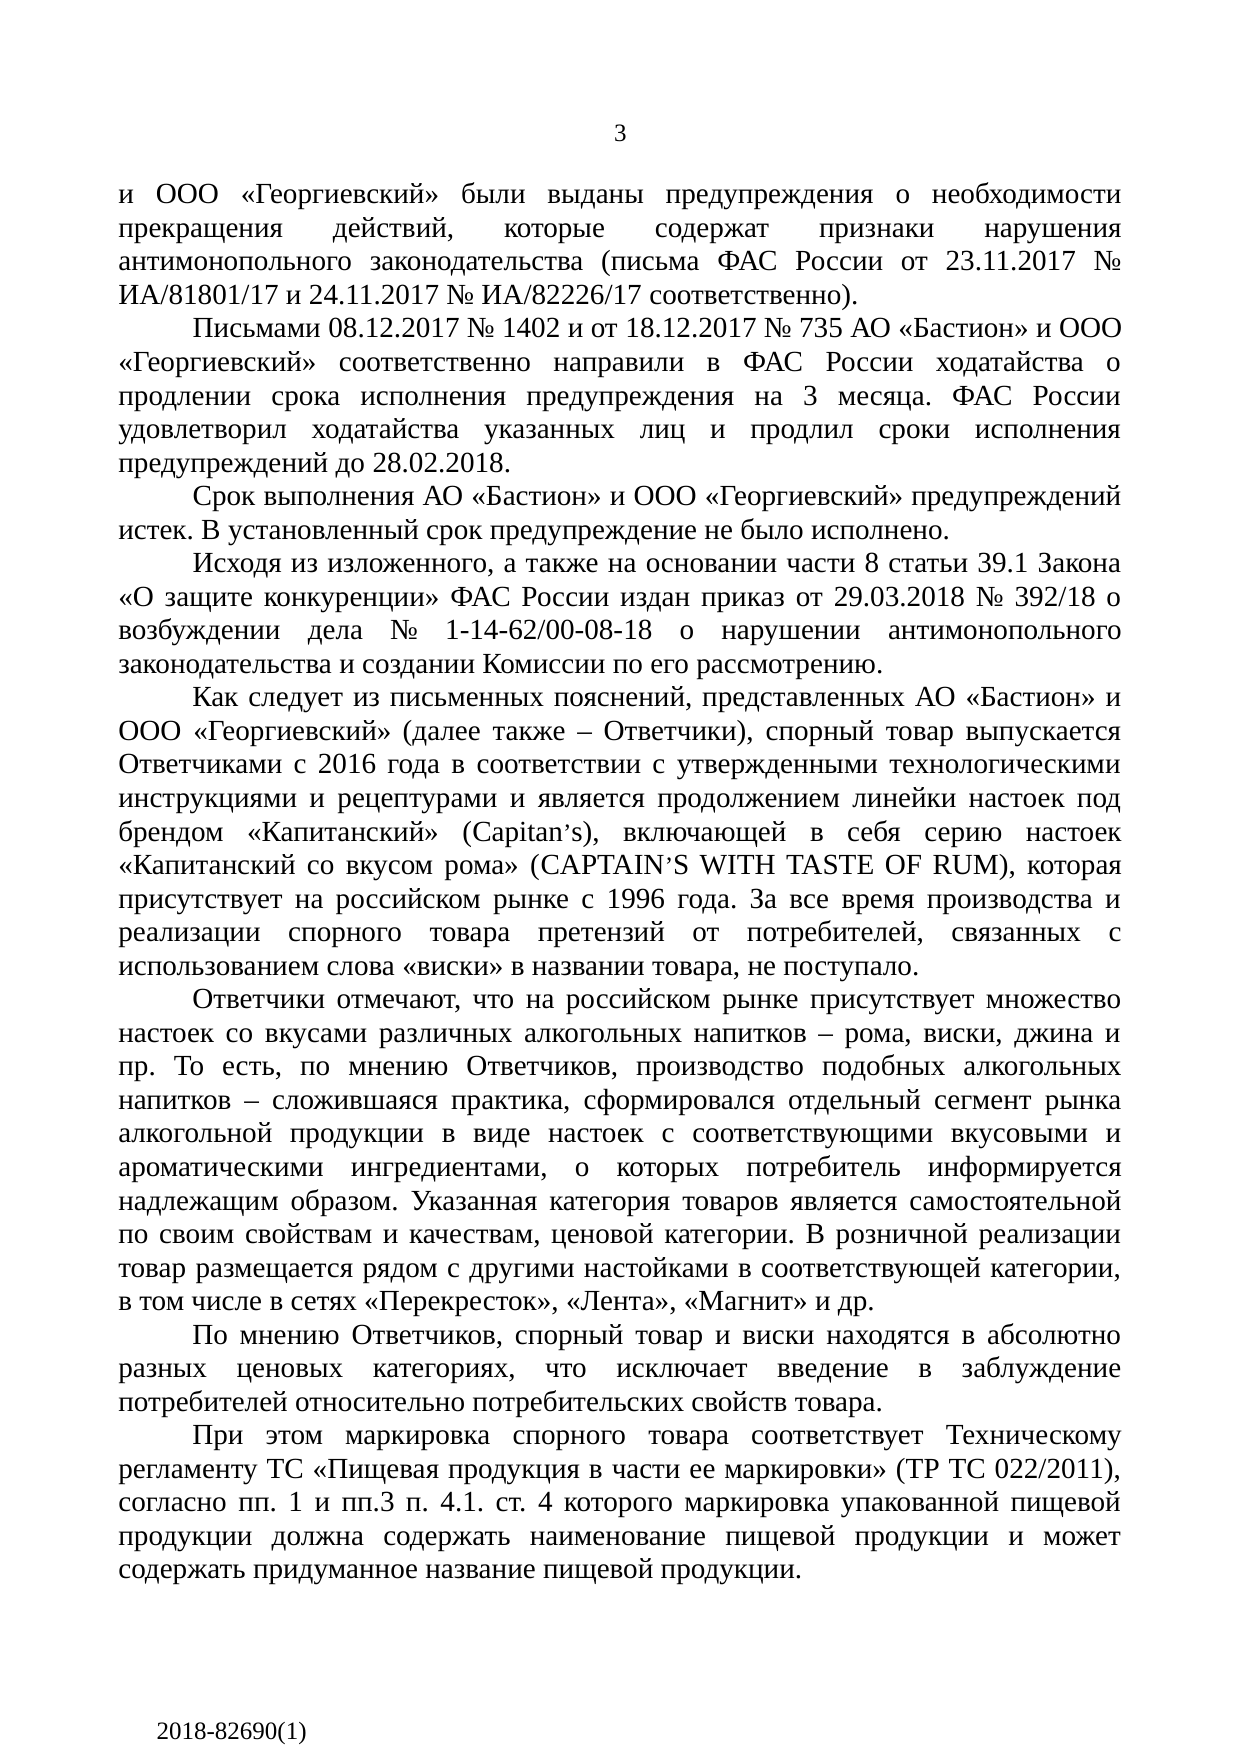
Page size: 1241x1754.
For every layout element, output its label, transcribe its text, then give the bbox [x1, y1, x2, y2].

text и ООО «Георгиевский» были выданы предупреждения о необходимости прекращения действий, которые содержат признаки нарушения антимонопольного законодательства (письма ФАС России от 23.11.2017 № ИА/81801/17 и 24.11.2017 № ИА/82226/17 соответственно). [118, 176, 1122, 311]
text Исходя из изложенного, а также на основании части 8 статьи 39.1 Закона «О защите конкуренции» ФАС России издан приказ от 29.03.2018 № 392/18 о возбуждении дела № 1-14-62/00-08-18 о нарушении антимонопольного законодательства и создании Комиссии по его рассмотрению. [118, 545, 1122, 679]
text Ответчики отмечают, что на российском рынке присутствует множество настоек со вкусами различных алкогольных напитков – рома, виски, джина и пр. То есть, по мнению Ответчиков, производство подобных алкогольных напитков – сложившаяся практика, сформировался отдельный сегмент рынка алкогольной продукции в виде настоек с соответствующими вкусовыми и ароматическими ингредиентами, о которых потребитель информируется надлежащим образом. Указанная категория товаров является самостоятельной по своим свойствам и качествам, ценовой категории. В розничной реализации товар размещается рядом с другими настойками в соответствующей категории, в том числе в сетях «Перекресток», «Лента», «Магнит» и др. [118, 981, 1122, 1317]
text По мнению Ответчиков, спорный товар и виски находятся в абсолютно разных ценовых категориях, что исключает введение в заблуждение потребителей относительно потребительских свойств товара. [118, 1317, 1122, 1417]
text При этом маркировка спорного товара соответствует Техническому регламенту ТС «Пищевая продукция в части ее маркировки» (ТР ТС 022/2011), согласно пп. 1 и пп.3 п. 4.1. ст. 4 которого маркировка упакованной пищевой продукции должна содержать наименование пищевой продукции и может содержать придуманное название пищевой продукции. [118, 1417, 1122, 1585]
text Как следует из письменных пояснений, представленных АО «Бастион» и ООО «Георгиевский» (далее также – Ответчики), спорный товар выпускается Ответчиками с 2016 года в соответствии с утвержденными технологическими инструкциями и рецептурами и является продолжением линейки настоек под брендом «Капитанский» (Capitan’s), включающей в себя серию настоек «Капитанский со вкусом рома» (CAPTAIN’S WITH TASTE OF RUM), которая присутствует на российском рынке с 1996 года. За все время производства и реализации спорного товара претензий от потребителей, связанных с использованием слова «виски» в названии товара, не поступало. [118, 679, 1122, 981]
text Письмами 08.12.2017 № 1402 и от 18.12.2017 № 735 АО «Бастион» и ООО «Георгиевский» соответственно направили в ФАС России ходатайства о продлении срока исполнения предупреждения на 3 месяца. ФАС России удовлетворил ходатайства указанных лиц и продлил сроки исполнения предупреждений до 28.02.2018. [118, 311, 1122, 478]
text Срок выполнения АО «Бастион» и ООО «Георгиевский» предупреждений истек. В установленный срок предупреждение не было исполнено. [118, 478, 1122, 545]
